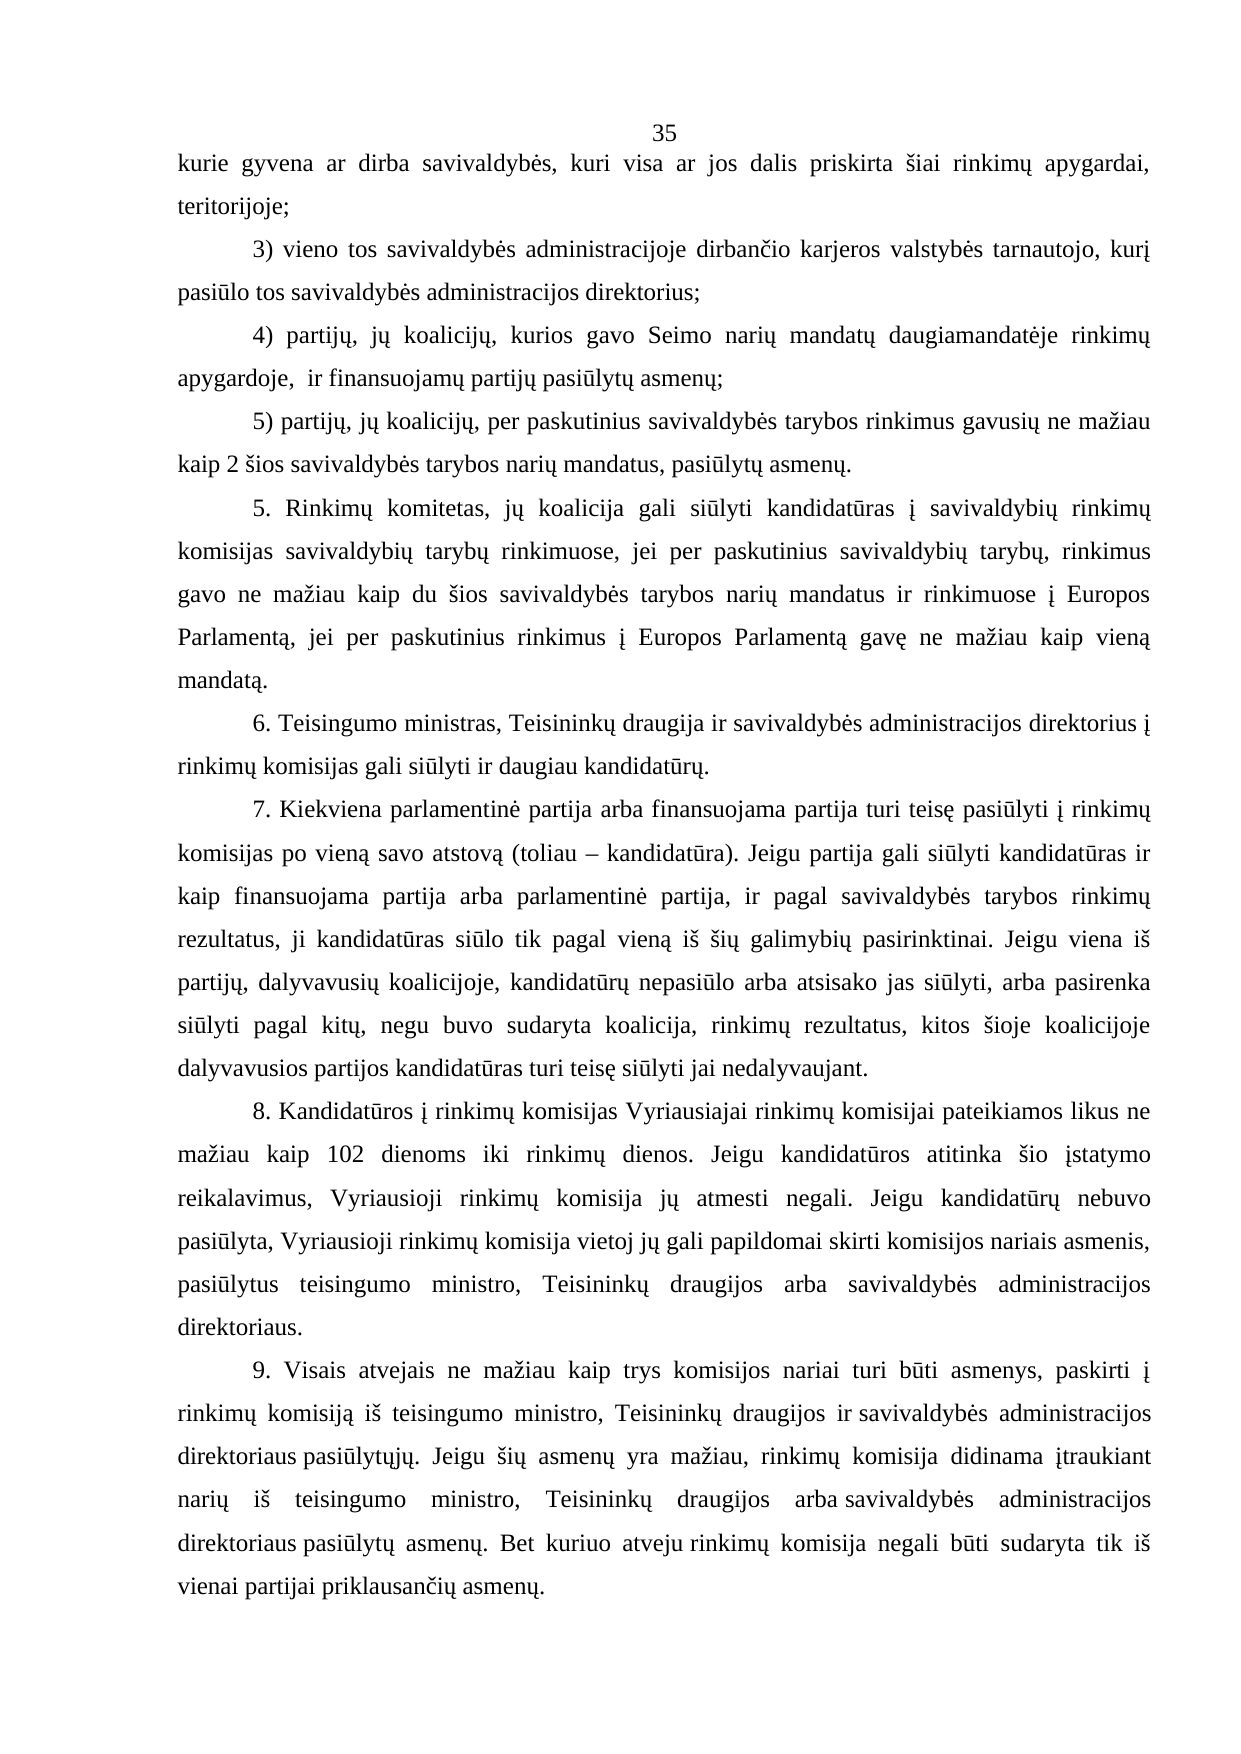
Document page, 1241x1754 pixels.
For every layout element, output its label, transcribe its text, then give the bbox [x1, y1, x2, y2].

text kurie gyvena ar dirba savivaldybės, kuri visa ar jos dalis priskirta šiai rinkimų apygardai, teritorijoje; [177, 148, 1152, 219]
text 4) partijų, jų koalicijų, kurios gavo Seimo narių mandatų daugiamandatėje rinkimų apygardoje, ir finansuojamų partijų pasiūlytų asmenų; [177, 320, 1152, 392]
text 8. Kandidatūros į rinkimų komisijas Vyriausiajai rinkimų komisijai pateikiamos likus ne mažiau kaip 102 dienoms iki rinkimų dienos. Jeigu kandidatūros atitinka šio įstatymo reikalavimus, Vyriausioji rinkimų komisija jų atmesti negali. Jeigu kandidatūrų nebuvo pasiūlyta, Vyriausioji rinkimų komisija vietoj jų gali papildomai skirti komisijos nariais asmenis, pasiūlytus teisingumo ministro, Teisininkų draugijos arba savivaldybės administracijos direktoriaus. [177, 1096, 1152, 1341]
text 5. Rinkimų komitetas, jų koalicija gali siūlyti kandidatūras į savivaldybių rinkimų komisijas savivaldybių tarybų rinkimuose, jei per paskutinius savivaldybių tarybų, rinkimus gavo ne mažiau kaip du šios savivaldybės tarybos narių mandatus ir rinkimuose į Europos Parlamentą, jei per paskutinius rinkimus į Europos Parlamentą gavę ne mažiau kaip vieną mandatą. [177, 493, 1152, 694]
text 9. Visais atvejais ne mažiau kaip trys komisijos nariai turi būti asmenys, paskirti į rinkimų komisiją iš teisingumo ministro, Teisininkų draugijos ir savivaldybės administracijos direktoriaus pasiūlytųjų. Jeigu šių asmenų yra mažiau, rinkimų komisija didinama įtraukiant narių iš teisingumo ministro, Teisininkų draugijos arba savivaldybės administracijos direktoriaus pasiūlytų asmenų. Bet kuriuo atveju rinkimų komisija negali būti sudaryta tik iš vienai partijai priklausančių asmenų. [177, 1355, 1152, 1599]
text 6. Teisingumo ministras, Teisininkų draugija ir savivaldybės administracijos direktorius į rinkimų komisijas gali siūlyti ir daugiau kandidatūrų. [177, 708, 1152, 780]
text 5) partijų, jų koalicijų, per paskutinius savivaldybės tarybos rinkimus gavusių ne mažiau kaip 2 šios savivaldybės tarybos narių mandatus, pasiūlytų asmenų. [177, 406, 1152, 478]
text 3) vieno tos savivaldybės administracijoje dirbančio karjeros valstybės tarnautojo, kurį pasiūlo tos savivaldybės administracijos direktorius; [177, 234, 1152, 306]
text 7. Kiekviena parlamentinė partija arba finansuojama partija turi teisę pasiūlyti į rinkimų komisijas po vieną savo atstovą (toliau – kandidatūra). Jeigu partija gali siūlyti kandidatūras ir kaip finansuojama partija arba parlamentinė partija, ir pagal savivaldybės tarybos rinkimų rezultatus, ji kandidatūras siūlo tik pagal vieną iš šių galimybių pasirinktinai. Jeigu viena iš partijų, dalyvavusių koalicijoje, kandidatūrų nepasiūlo arba atsisako jas siūlyti, arba pasirenka siūlyti pagal kitų, negu buvo sudaryta koalicija, rinkimų rezultatus, kitos šioje koalicijoje dalyvavusios partijos kandidatūras turi teisę siūlyti jai nedalyvaujant. [177, 794, 1152, 1082]
